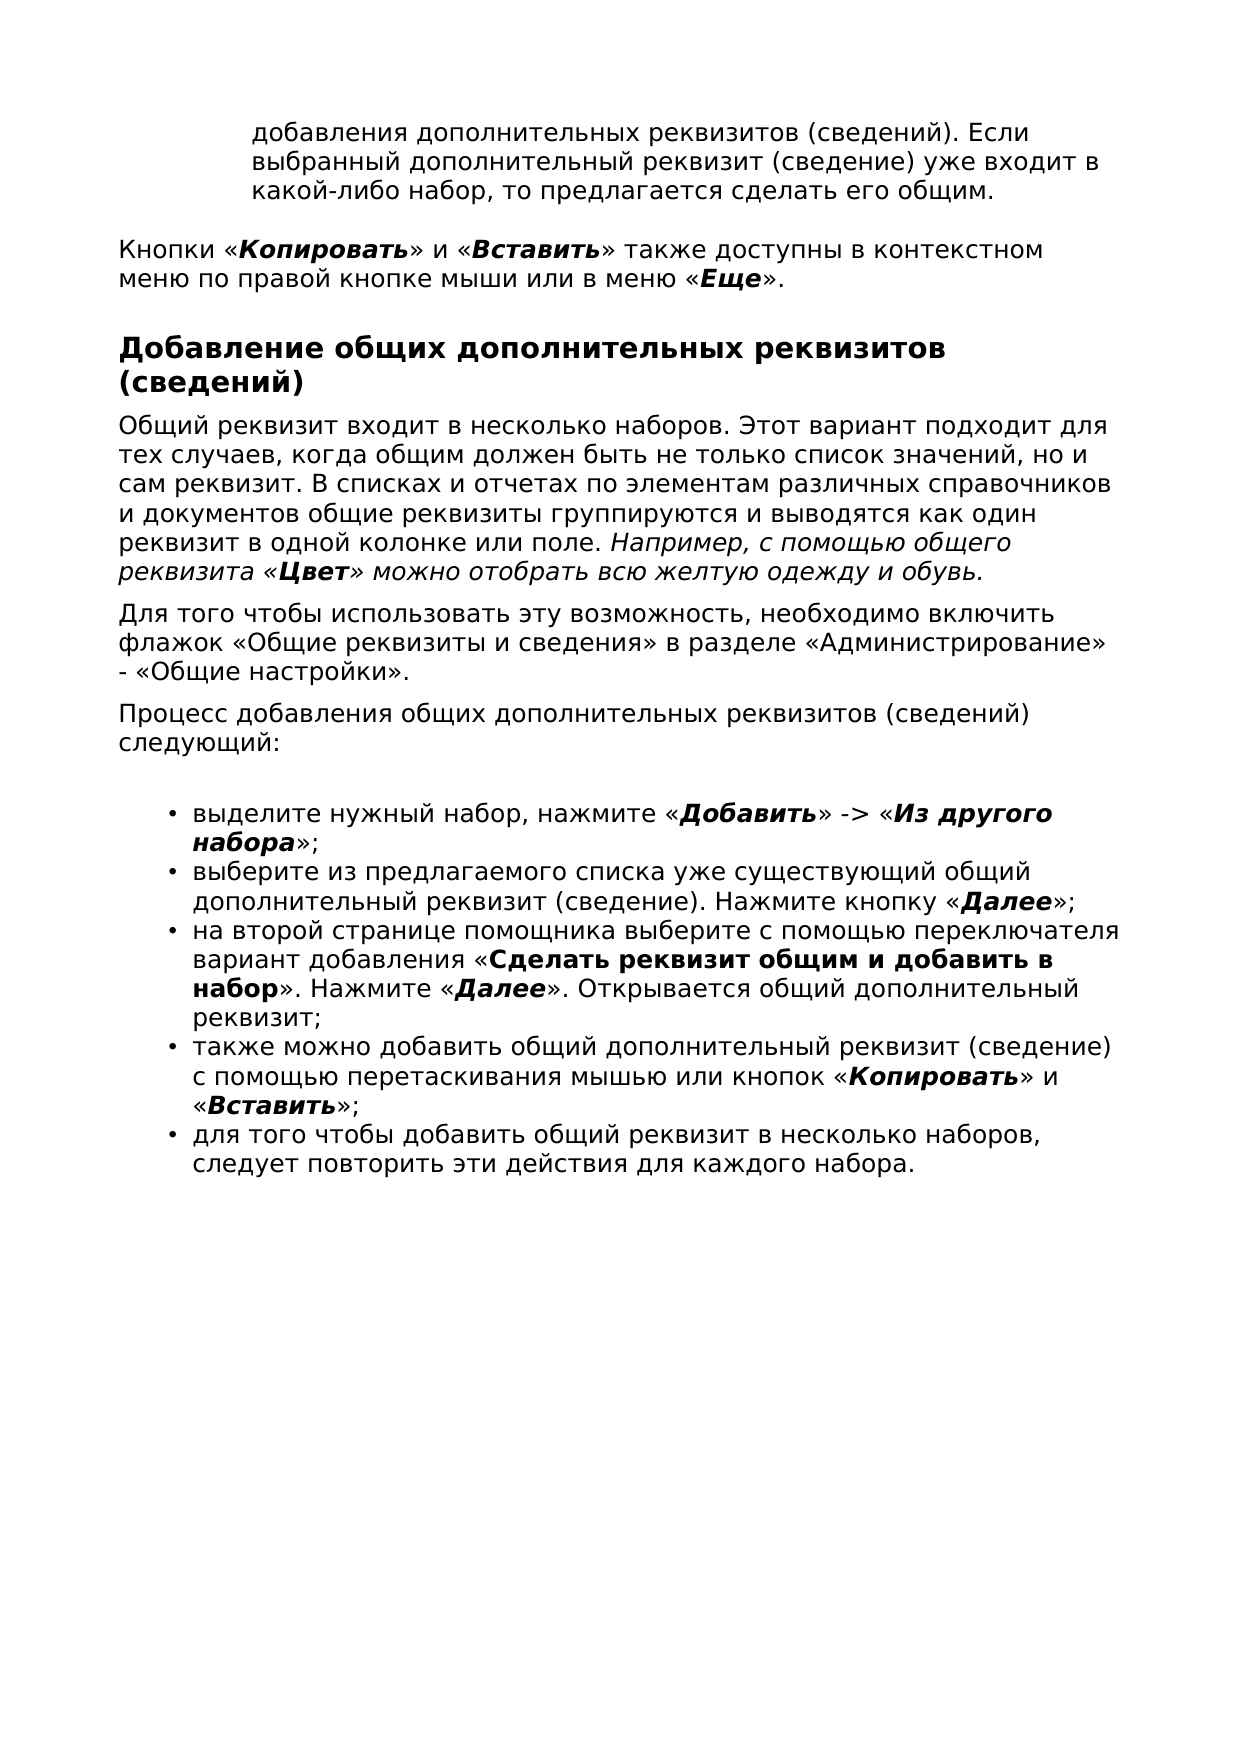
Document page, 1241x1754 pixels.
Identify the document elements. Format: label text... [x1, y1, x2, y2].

text Общий реквизит входит в несколько наборов. Этот вариант подходит для тех случаев, когда общим должен быть не только список значений, но и сам реквизит. В списках и отчетах по элементам различных справочников и документов общие реквизиты группируются и выводятся как один реквизит в одной колонке или поле. Например, с помощью общего реквизита «Цвет» можно отобрать всю желтую одежду и обувь. [118, 411, 1122, 586]
text Кнопки «Копировать» и «Вставить» также доступны в контекстном меню по правой кнопке мыши или в меню «Еще». [118, 235, 1122, 293]
list также можно добавить общий дополнительный реквизит (сведение) с помощью перетаскивания мышью или кнопок «Копировать» и «Вставить»; [177, 1032, 1122, 1120]
text Для того чтобы использовать эту возможность, необходимо включить флажок «Общие реквизиты и сведения» в разделе «Администрирование» - «Общие настройки». [118, 599, 1122, 686]
list выберите из предлагаемого списка уже существующий общий дополнительный реквизит (сведение). Нажмите кнопку «Далее»; [177, 857, 1122, 916]
list на второй странице помощника выберите с помощью переключателя вариант добавления «Сделать реквизит общим и добавить в набор». Нажмите «Далее». Открывается общий дополнительный реквизит; [177, 916, 1122, 1032]
subtitle Добавление общих дополнительных реквизитов (сведений) [118, 331, 1122, 399]
list добавления дополнительных реквизитов (сведений). Если выбранный дополнительный реквизит (сведение) уже входит в какой-либо набор, то предлагается сделать его общим. [236, 118, 1122, 206]
list для того чтобы добавить общий реквизит в несколько наборов, следует повторить эти действия для каждого набора. [177, 1120, 1122, 1178]
list выделите нужный набор, нажмите «Добавить» -> «Из другого набора»; [177, 799, 1122, 857]
text Процесс добавления общих дополнительных реквизитов (сведений) следующий: [118, 699, 1122, 757]
